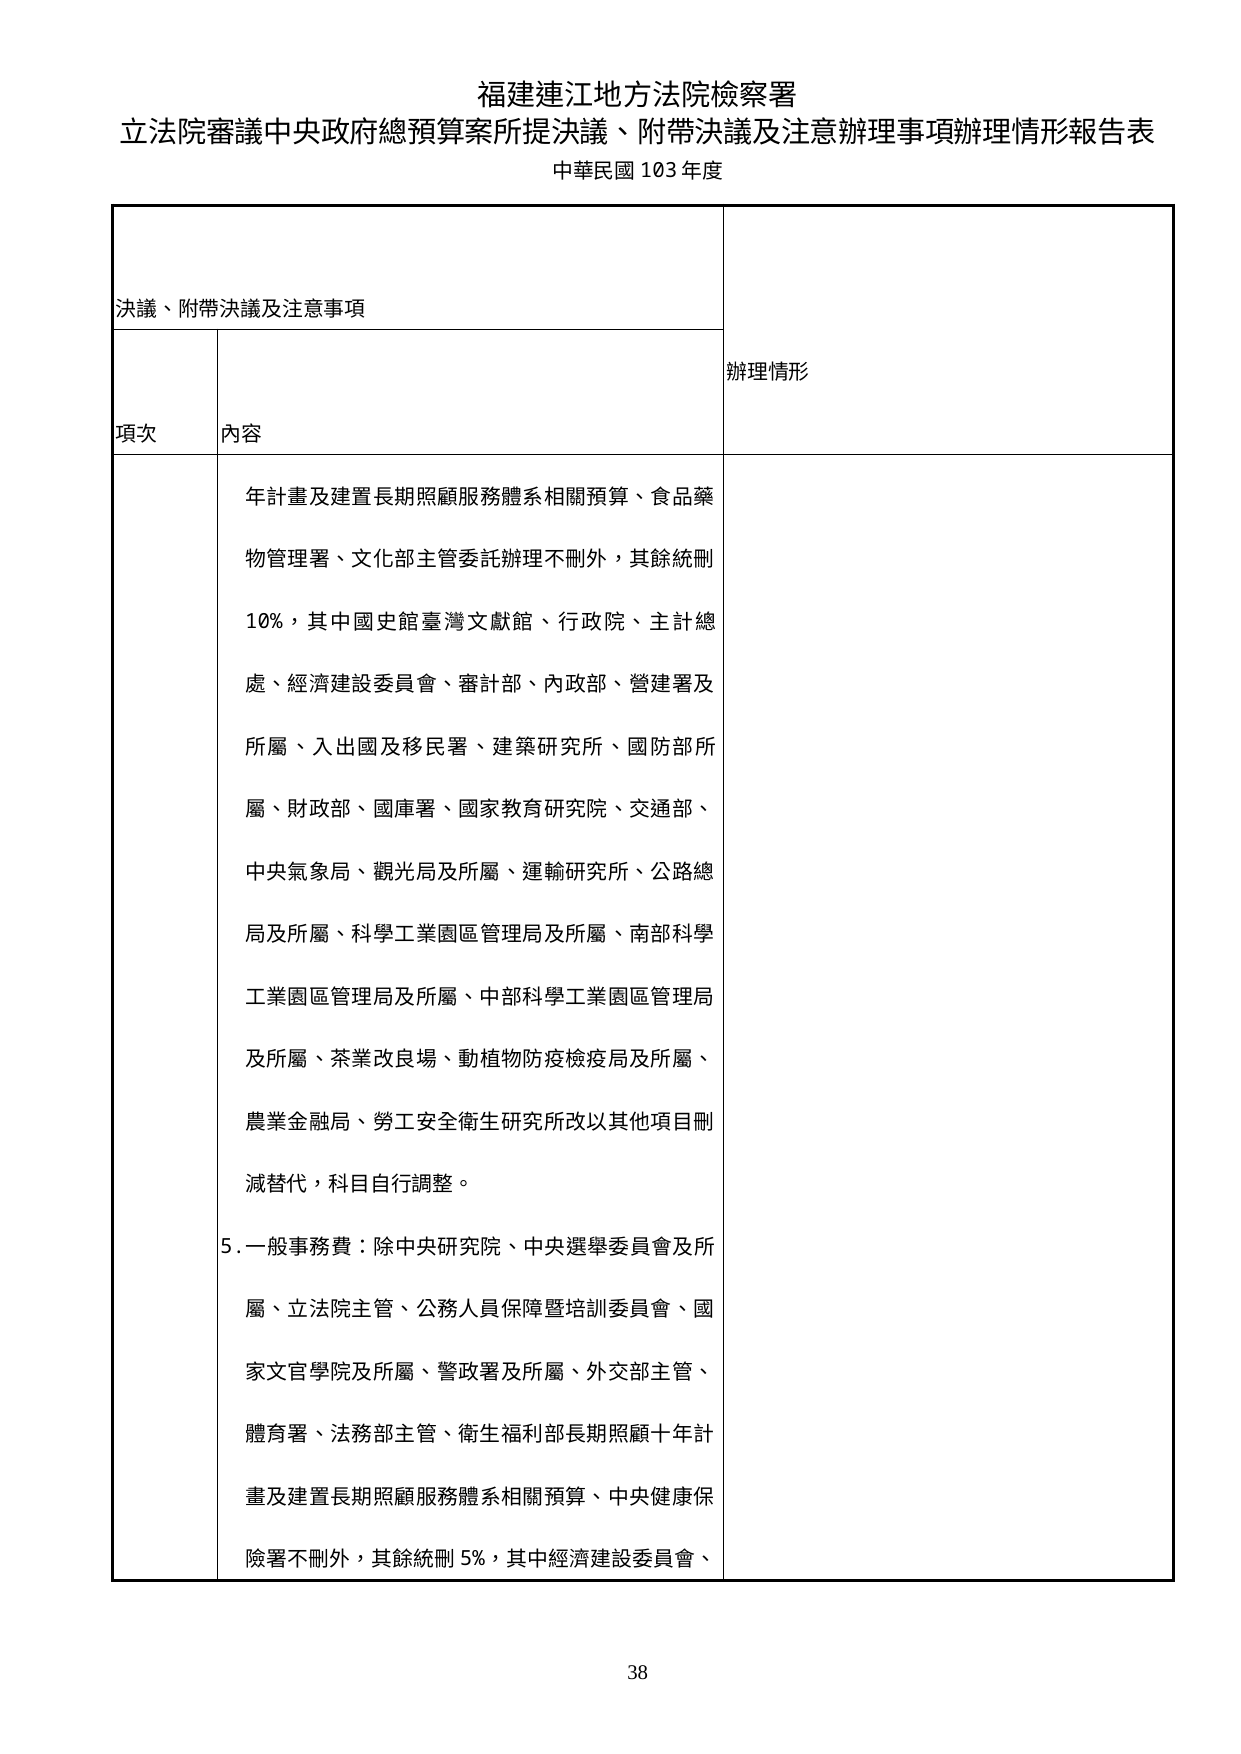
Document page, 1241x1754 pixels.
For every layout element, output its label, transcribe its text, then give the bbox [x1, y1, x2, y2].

table_cell 內容 [218, 330, 723, 453]
table_header 辦理情形 [724, 207, 1172, 453]
table_cell 項次 [114, 330, 217, 453]
table_cell [724, 455, 1172, 1578]
table_header 決議、附帶決議及注意事項 [114, 207, 723, 328]
table_cell 年計畫及建置長期照顧服務體系相關預算、食品藥物管理署、文化部主管委託辦理不刪外，其餘統刪10%，其中國史館臺灣文獻館、行政院、主計總處、經濟建設委員會、審計部、內政部、營建署及所屬、入出國及移民署、建築研究所、國防部所屬、財政部、國庫署、國家教育研究院、交通部、中央氣象局、觀光局及所屬、運輸研究所、公路總局及所屬、科學工業園區管理局及所屬、南部科學工業園區管理局及所屬、中部科學工業園區管理局及所屬、茶業改良場、動植物防疫檢疫局及所屬、農業金融局、勞工安全衛生研究所改以其他項目刪減替代，科目自行調整。 5.一般事務費：除中央研究院、中央選舉委員會及所屬、立法院主管、公務人員保障暨培訓委員會、國家文官學院及所屬、警政署及所屬、外交部主管、體育署、法務部主管、衛生福利部長期照顧十年計畫及建置長期照顧服務體系相關預算、中央健康保險署不刪外，其餘統刪5%，其中經濟建設委員會、 [218, 455, 723, 1578]
table_cell [114, 455, 217, 1578]
